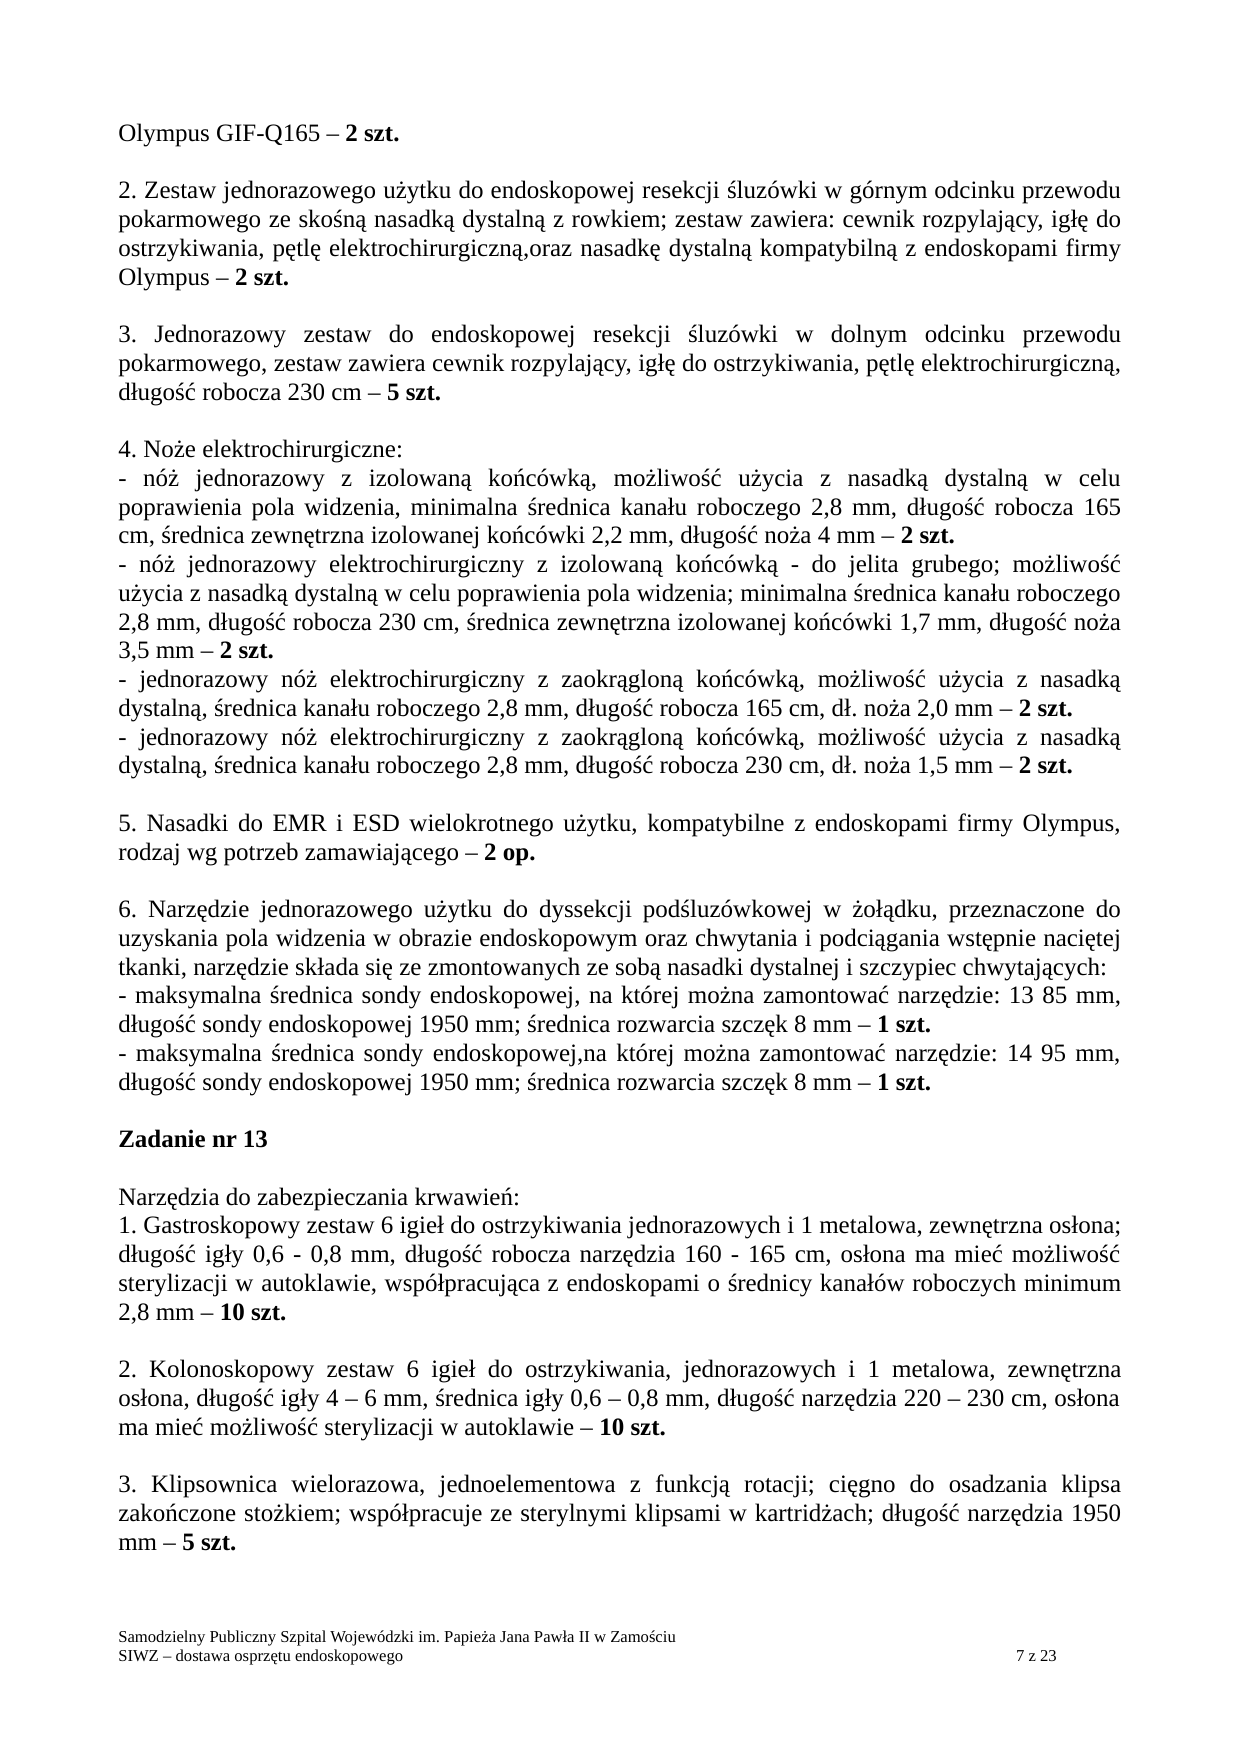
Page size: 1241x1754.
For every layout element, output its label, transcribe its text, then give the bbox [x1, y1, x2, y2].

text 5. Nasadki do EMR i ESD wielokrotnego użytku, kompatybilne z endoskopami firmy Olympus, rodzaj wg potrzeb zamawiającego – 2 op. [118, 808, 1122, 866]
text 4. Noże elektrochirurgiczne: [118, 434, 1122, 463]
text - nóż jednorazowy elektrochirurgiczny z izolowaną końcówką - do jelita grubego; możliwość użycia z nasadką dystalną w celu poprawienia pola widzenia; minimalna średnica kanału roboczego 2,8 mm, długość robocza 230 cm, średnica zewnętrzna izolowanej końcówki 1,7 mm, długość noża 3,5 mm – 2 szt. [118, 549, 1122, 664]
text Narzędzia do zabezpieczania krwawień: [118, 1182, 1122, 1211]
text - jednorazowy nóż elektrochirurgiczny z zaokrągloną końcówką, możliwość użycia z nasadką dystalną, średnica kanału roboczego 2,8 mm, długość robocza 230 cm, dł. noża 1,5 mm – 2 szt. [118, 722, 1122, 779]
text 2. Kolonoskopowy zestaw 6 igieł do ostrzykiwania, jednorazowych i 1 metalowa, zewnętrzna osłona, długość igły 4 – 6 mm, średnica igły 0,6 – 0,8 mm, długość narzędzia 220 – 230 cm, osłona ma mieć możliwość sterylizacji w autoklawie – 10 szt. [118, 1354, 1122, 1441]
text - jednorazowy nóż elektrochirurgiczny z zaokrągloną końcówką, możliwość użycia z nasadką dystalną, średnica kanału roboczego 2,8 mm, długość robocza 165 cm, dł. noża 2,0 mm – 2 szt. [118, 664, 1122, 722]
text - maksymalna średnica sondy endoskopowej,na której można zamontować narzędzie: 14 95 mm, długość sondy endoskopowej 1950 mm; średnica rozwarcia szczęk 8 mm – 1 szt. [118, 1038, 1122, 1096]
text 6. Narzędzie jednorazowego użytku do dyssekcji podśluzówkowej w żołądku, przeznaczone do uzyskania pola widzenia w obrazie endoskopowym oraz chwytania i podciągania wstępnie naciętej tkanki, narzędzie składa się ze zmontowanych ze sobą nasadki dystalnej i szczypiec chwytających: [118, 894, 1122, 981]
text 3. Klipsownica wielorazowa, jednoelementowa z funkcją rotacji; cięgno do osadzania klipsa zakończone stożkiem; współpracuje ze sterylnymi klipsami w kartridżach; długość narzędzia 1950 mm – 5 szt. [118, 1469, 1122, 1556]
text 3. Jednorazowy zestaw do endoskopowej resekcji śluzówki w dolnym odcinku przewodu pokarmowego, zestaw zawiera cewnik rozpylający, igłę do ostrzykiwania, pętlę elektrochirurgiczną, długość robocza 230 cm – 5 szt. [118, 319, 1122, 434]
text Zadanie nr 13 [118, 1124, 1122, 1153]
text 2. Zestaw jednorazowego użytku do endoskopowej resekcji śluzówki w górnym odcinku przewodu pokarmowego ze skośną nasadką dystalną z rowkiem; zestaw zawiera: cewnik rozpylający, igłę do ostrzykiwania, pętlę elektrochirurgiczną,oraz nasadkę dystalną kompatybilną z endoskopami firmy Olympus – 2 szt. [118, 176, 1122, 291]
text - nóż jednorazowy z izolowaną końcówką, możliwość użycia z nasadką dystalną w celu poprawienia pola widzenia, minimalna średnica kanału roboczego 2,8 mm, długość robocza 165 cm, średnica zewnętrzna izolowanej końcówki 2,2 mm, długość noża 4 mm – 2 szt. [118, 463, 1122, 549]
text Olympus GIF-Q165 – 2 szt. [118, 118, 1122, 147]
text - maksymalna średnica sondy endoskopowej, na której można zamontować narzędzie: 13 85 mm, długość sondy endoskopowej 1950 mm; średnica rozwarcia szczęk 8 mm – 1 szt. [118, 981, 1122, 1038]
text 1. Gastroskopowy zestaw 6 igieł do ostrzykiwania jednorazowych i 1 metalowa, zewnętrzna osłona; długość igły 0,6 - 0,8 mm, długość robocza narzędzia 160 - 165 cm, osłona ma mieć możliwość sterylizacji w autoklawie, współpracująca z endoskopami o średnicy kanałów roboczych minimum 2,8 mm – 10 szt. [118, 1211, 1122, 1326]
